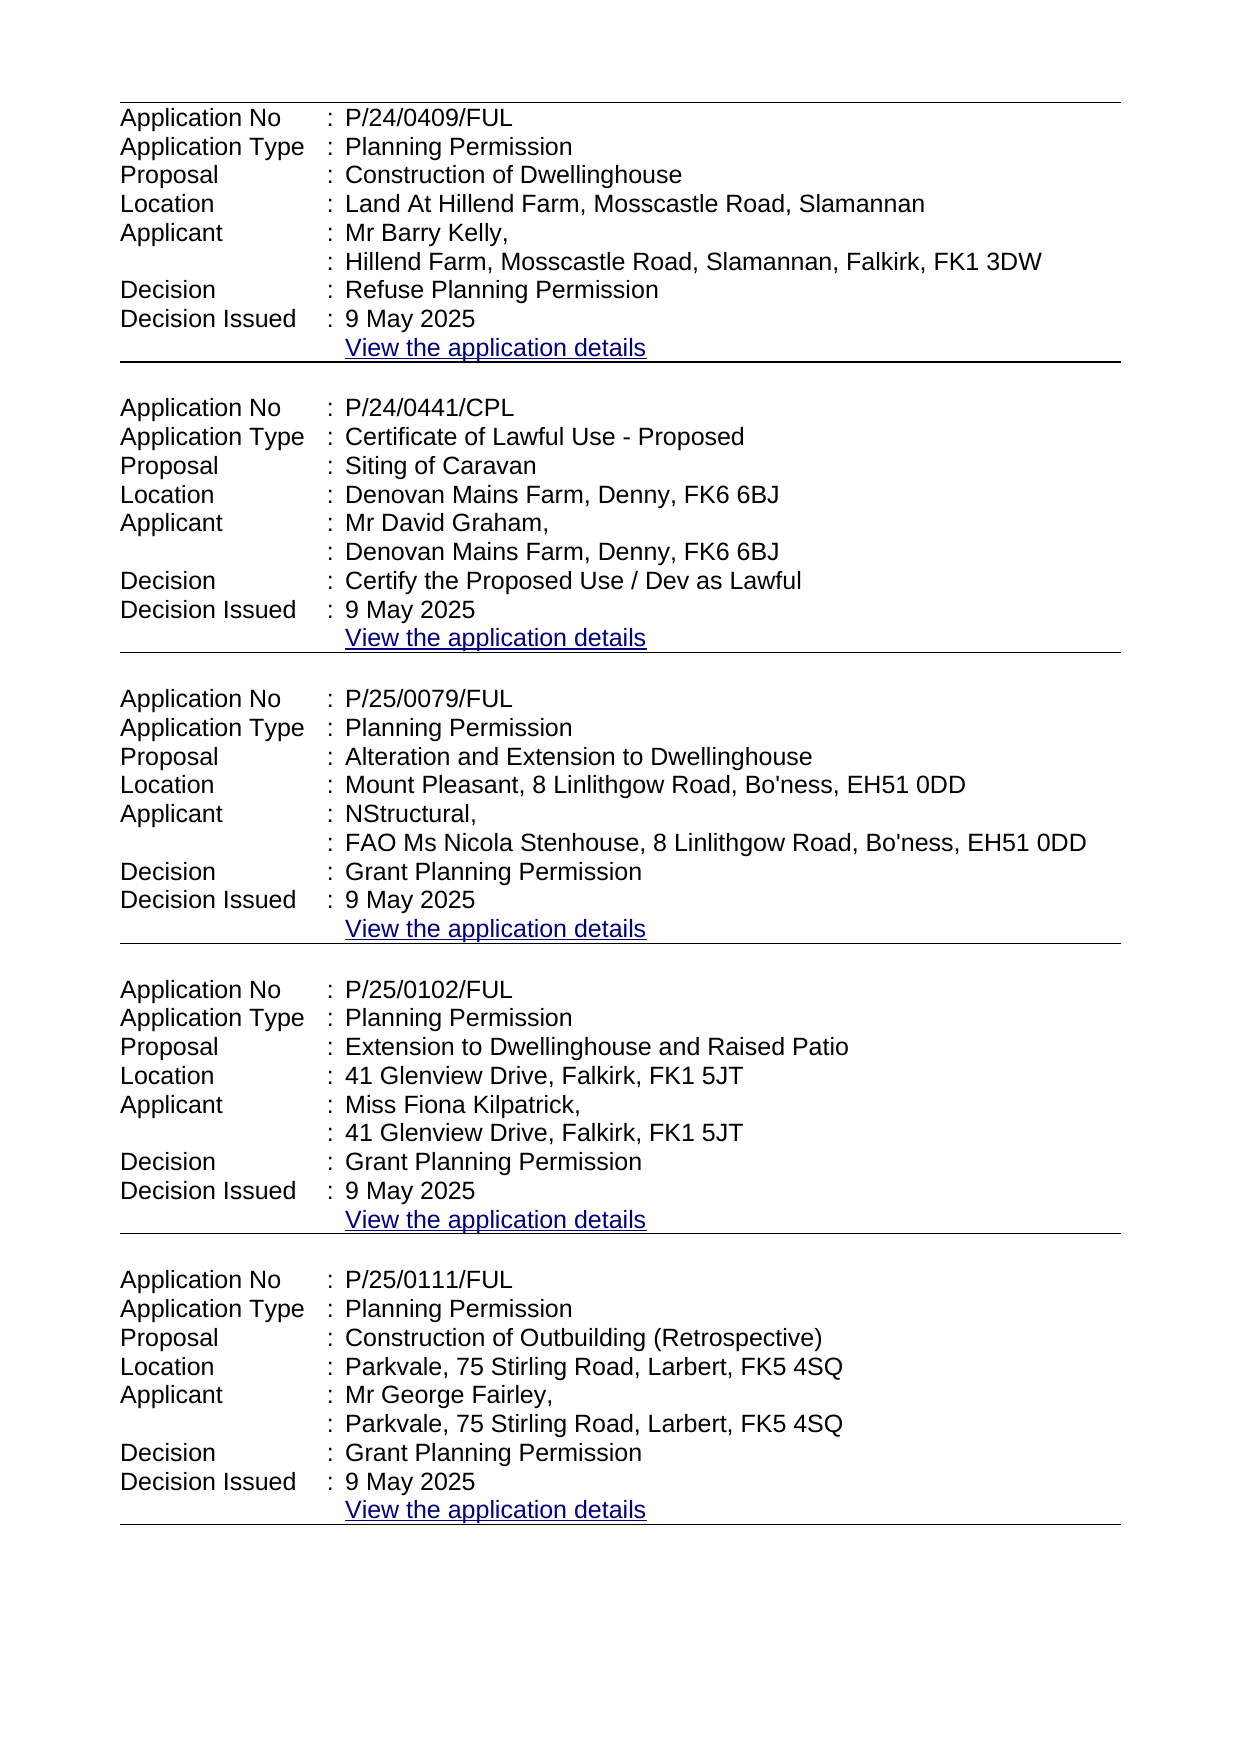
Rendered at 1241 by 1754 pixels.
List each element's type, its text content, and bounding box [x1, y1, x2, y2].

text Application No : P/25/0102/FUL [120, 974, 1121, 1003]
text Decision : Grant Planning Permission [120, 1147, 1121, 1176]
text Proposal : Construction of Dwellinghouse [120, 160, 1121, 189]
text Application No : P/24/0409/FUL [120, 103, 1121, 131]
text : 41 Glenview Drive, Falkirk, FK1 5JT [120, 1118, 1121, 1147]
text Location : Mount Pleasant, 8 Linlithgow Road, Bo'ness, EH51 0DD [120, 770, 1121, 799]
text Applicant : Miss Fiona Kilpatrick, [120, 1089, 1121, 1118]
text Applicant : NStructural, [120, 799, 1121, 828]
text View the application details [120, 914, 1121, 943]
text View the application details [120, 623, 1121, 652]
text Location : 41 Glenview Drive, Falkirk, FK1 5JT [120, 1061, 1121, 1089]
text Application Type : Certificate of Lawful Use - Proposed [120, 422, 1121, 451]
text Applicant : Mr David Graham, [120, 508, 1121, 537]
text Proposal : Alteration and Extension to Dwellinghouse [120, 741, 1121, 770]
text Decision : Certify the Proposed Use / Dev as Lawful [120, 566, 1121, 594]
text Application No : P/24/0441/CPL [120, 393, 1121, 422]
text Application Type : Planning Permission [120, 131, 1121, 160]
text Applicant : Mr Barry Kelly, [120, 218, 1121, 246]
text View the application details [120, 1204, 1121, 1233]
text Application Type : Planning Permission [120, 713, 1121, 741]
text View the application details [120, 1495, 1121, 1524]
text : Hillend Farm, Mosscastle Road, Slamannan, Falkirk, FK1 3DW [120, 246, 1121, 275]
text Application No : P/25/0079/FUL [120, 684, 1121, 713]
text Location : Land At Hillend Farm, Mosscastle Road, Slamannan [120, 189, 1121, 218]
text : Denovan Mains Farm, Denny, FK6 6BJ [120, 537, 1121, 566]
text Application Type : Planning Permission [120, 1294, 1121, 1323]
text Decision Issued : 9 May 2025 [120, 304, 1121, 333]
text : Parkvale, 75 Stirling Road, Larbert, FK5 4SQ [120, 1409, 1121, 1438]
text Application No : P/25/0111/FUL [120, 1265, 1121, 1294]
text View the application details [120, 333, 1121, 361]
text Decision Issued : 9 May 2025 [120, 594, 1121, 623]
text Location : Denovan Mains Farm, Denny, FK6 6BJ [120, 479, 1121, 508]
text Decision Issued : 9 May 2025 [120, 1466, 1121, 1495]
text Location : Parkvale, 75 Stirling Road, Larbert, FK5 4SQ [120, 1351, 1121, 1380]
text Decision : Grant Planning Permission [120, 856, 1121, 885]
text Decision Issued : 9 May 2025 [120, 1176, 1121, 1204]
text Proposal : Siting of Caravan [120, 451, 1121, 479]
text Decision : Refuse Planning Permission [120, 275, 1121, 304]
text Decision : Grant Planning Permission [120, 1438, 1121, 1466]
text Proposal : Extension to Dwellinghouse and Raised Patio [120, 1032, 1121, 1061]
text Applicant : Mr George Fairley, [120, 1380, 1121, 1409]
text Proposal : Construction of Outbuilding (Retrospective) [120, 1323, 1121, 1351]
text Application Type : Planning Permission [120, 1003, 1121, 1032]
text : FAO Ms Nicola Stenhouse, 8 Linlithgow Road, Bo'ness, EH51 0DD [120, 828, 1121, 856]
text Decision Issued : 9 May 2025 [120, 885, 1121, 914]
